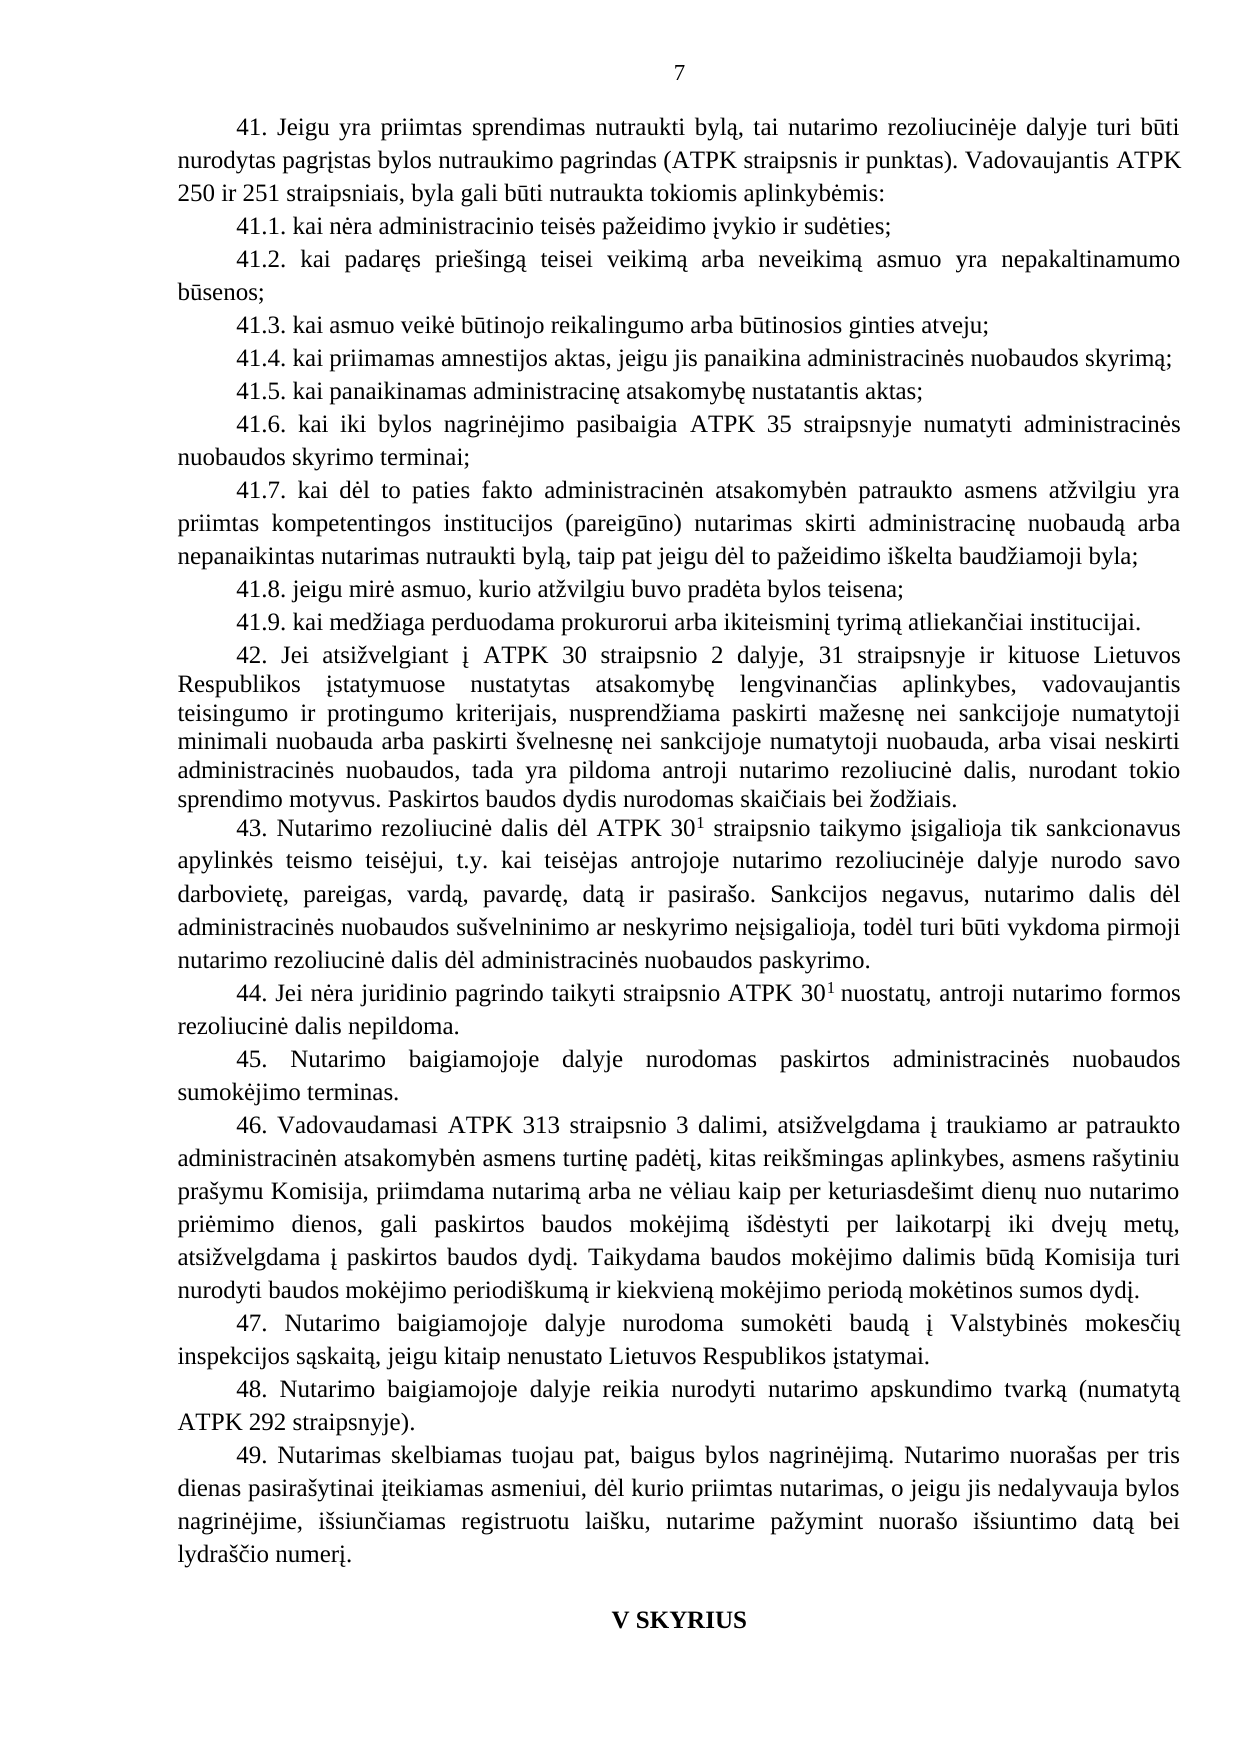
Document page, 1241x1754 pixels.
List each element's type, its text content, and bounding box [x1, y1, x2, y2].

text 41.4. kai priimamas amnestijos aktas, jeigu jis panaikina administracinės nuobaudos skyrimą; [177, 343, 1181, 372]
text 48. Nutarimo baigiamojoje dalyje reikia nurodyti nutarimo apskundimo tvarką (numatytą ATPK 292 straipsnyje). [177, 1374, 1181, 1436]
text 44. Jei nėra juridinio pagrindo taikyti straipsnio ATPK 301 nuostatų, antroji nutarimo formos rezoliucinė dalis nepildoma. [177, 978, 1181, 1039]
text 41.6. kai iki bylos nagrinėjimo pasibaigia ATPK 35 straipsnyje numatyti administracinės nuobaudos skyrimo terminai; [177, 409, 1181, 471]
text 46. Vadovaudamasi ATPK 313 straipsnio 3 dalimi, atsižvelgdama į traukiamo ar patraukto administracinėn atsakomybėn asmens turtinę padėtį, kitas reikšmingas aplinkybes, asmens rašytiniu prašymu Komisija, priimdama nutarimą arba ne vėliau kaip per keturiasdešimt dienų nuo nutarimo priėmimo dienos, gali paskirtos baudos mokėjimą išdėstyti per laikotarpį iki dvejų metų, atsižvelgdama į paskirtos baudos dydį. Taikydama baudos mokėjimo dalimis būdą Komisija turi nurodyti baudos mokėjimo periodiškumą ir kiekvieną mokėjimo periodą mokėtinos sumos dydį. [177, 1110, 1181, 1304]
text 47. Nutarimo baigiamojoje dalyje nurodoma sumokėti baudą į Valstybinės mokesčių inspekcijos sąskaitą, jeigu kitaip nenustato Lietuvos Respublikos įstatymai. [177, 1308, 1181, 1370]
text 41.1. kai nėra administracinio teisės pažeidimo įvykio ir sudėties; [177, 211, 1181, 239]
text 43. Nutarimo rezoliucinė dalis dėl ATPK 301 straipsnio taikymo įsigalioja tik sankcionavus apylinkės teismo teisėjui, t.y. kai teisėjas antrojoje nutarimo rezoliucinėje dalyje nurodo savo darbovietę, pareigas, vardą, pavardę, datą ir pasirašo. Sankcijos negavus, nutarimo dalis dėl administracinės nuobaudos sušvelninimo ar neskyrimo neįsigalioja, todėl turi būti vykdoma pirmoji nutarimo rezoliucinė dalis dėl administracinės nuobaudos paskyrimo. [177, 813, 1181, 973]
text 41.2. kai padaręs priešingą teisei veikimą arba neveikimą asmuo yra nepakaltinamumo būsenos; [177, 244, 1181, 306]
text 41.3. kai asmuo veikė būtinojo reikalingumo arba būtinosios ginties atveju; [177, 310, 1181, 339]
text 41.9. kai medžiaga perduodama prokurorui arba ikiteisminį tyrimą atliekančiai institucijai. [177, 607, 1181, 636]
text 49. Nutarimas skelbiamas tuojau pat, baigus bylos nagrinėjimą. Nutarimo nuorašas per tris dienas pasirašytinai įteikiamas asmeniui, dėl kurio priimtas nutarimas, o jeigu jis nedalyvauja bylos nagrinėjime, išsiunčiamas registruotu laišku, nutarime pažymint nuorašo išsiuntimo datą bei lydraščio numerį. [177, 1440, 1181, 1568]
text 41.7. kai dėl to paties fakto administracinėn atsakomybėn patraukto asmens atžvilgiu yra priimtas kompetentingos institucijos (pareigūno) nutarimas skirti administracinę nuobaudą arba nepanaikintas nutarimas nutraukti bylą, taip pat jeigu dėl to pažeidimo iškelta baudžiamoji byla; [177, 475, 1181, 570]
text 41.5. kai panaikinamas administracinę atsakomybę nustatantis aktas; [177, 376, 1181, 405]
text 42. Jei atsižvelgiant į ATPK 30 straipsnio 2 dalyje, 31 straipsnyje ir kituose Lietuvos Respublikos įstatymuose nustatytas atsakomybę lengvinančias aplinkybes, vadovaujantis teisingumo ir protingumo kriterijais, nusprendžiama paskirti mažesnę nei sankcijoje numatytoji minimali nuobauda arba paskirti švelnesnę nei sankcijoje numatytoji nuobauda, arba visai neskirti administracinės nuobaudos, tada yra pildoma antroji nutarimo rezoliucinė dalis, nurodant tokio sprendimo motyvus. Paskirtos baudos dydis nurodomas skaičiais bei žodžiais. [177, 640, 1181, 813]
text 45. Nutarimo baigiamojoje dalyje nurodomas paskirtos administracinės nuobaudos sumokėjimo terminas. [177, 1044, 1181, 1106]
text 41.8. jeigu mirė asmuo, kurio atžvilgiu buvo pradėta bylos teisena; [177, 574, 1181, 603]
text 41. Jeigu yra priimtas sprendimas nutraukti bylą, tai nutarimo rezoliucinėje dalyje turi būti nurodytas pagrįstas bylos nutraukimo pagrindas (ATPK straipsnis ir punktas). Vadovaujantis ATPK 250 ir 251 straipsniais, byla gali būti nutraukta tokiomis aplinkybėmis: [177, 112, 1181, 207]
text V SKYRIUS [177, 1605, 1181, 1634]
